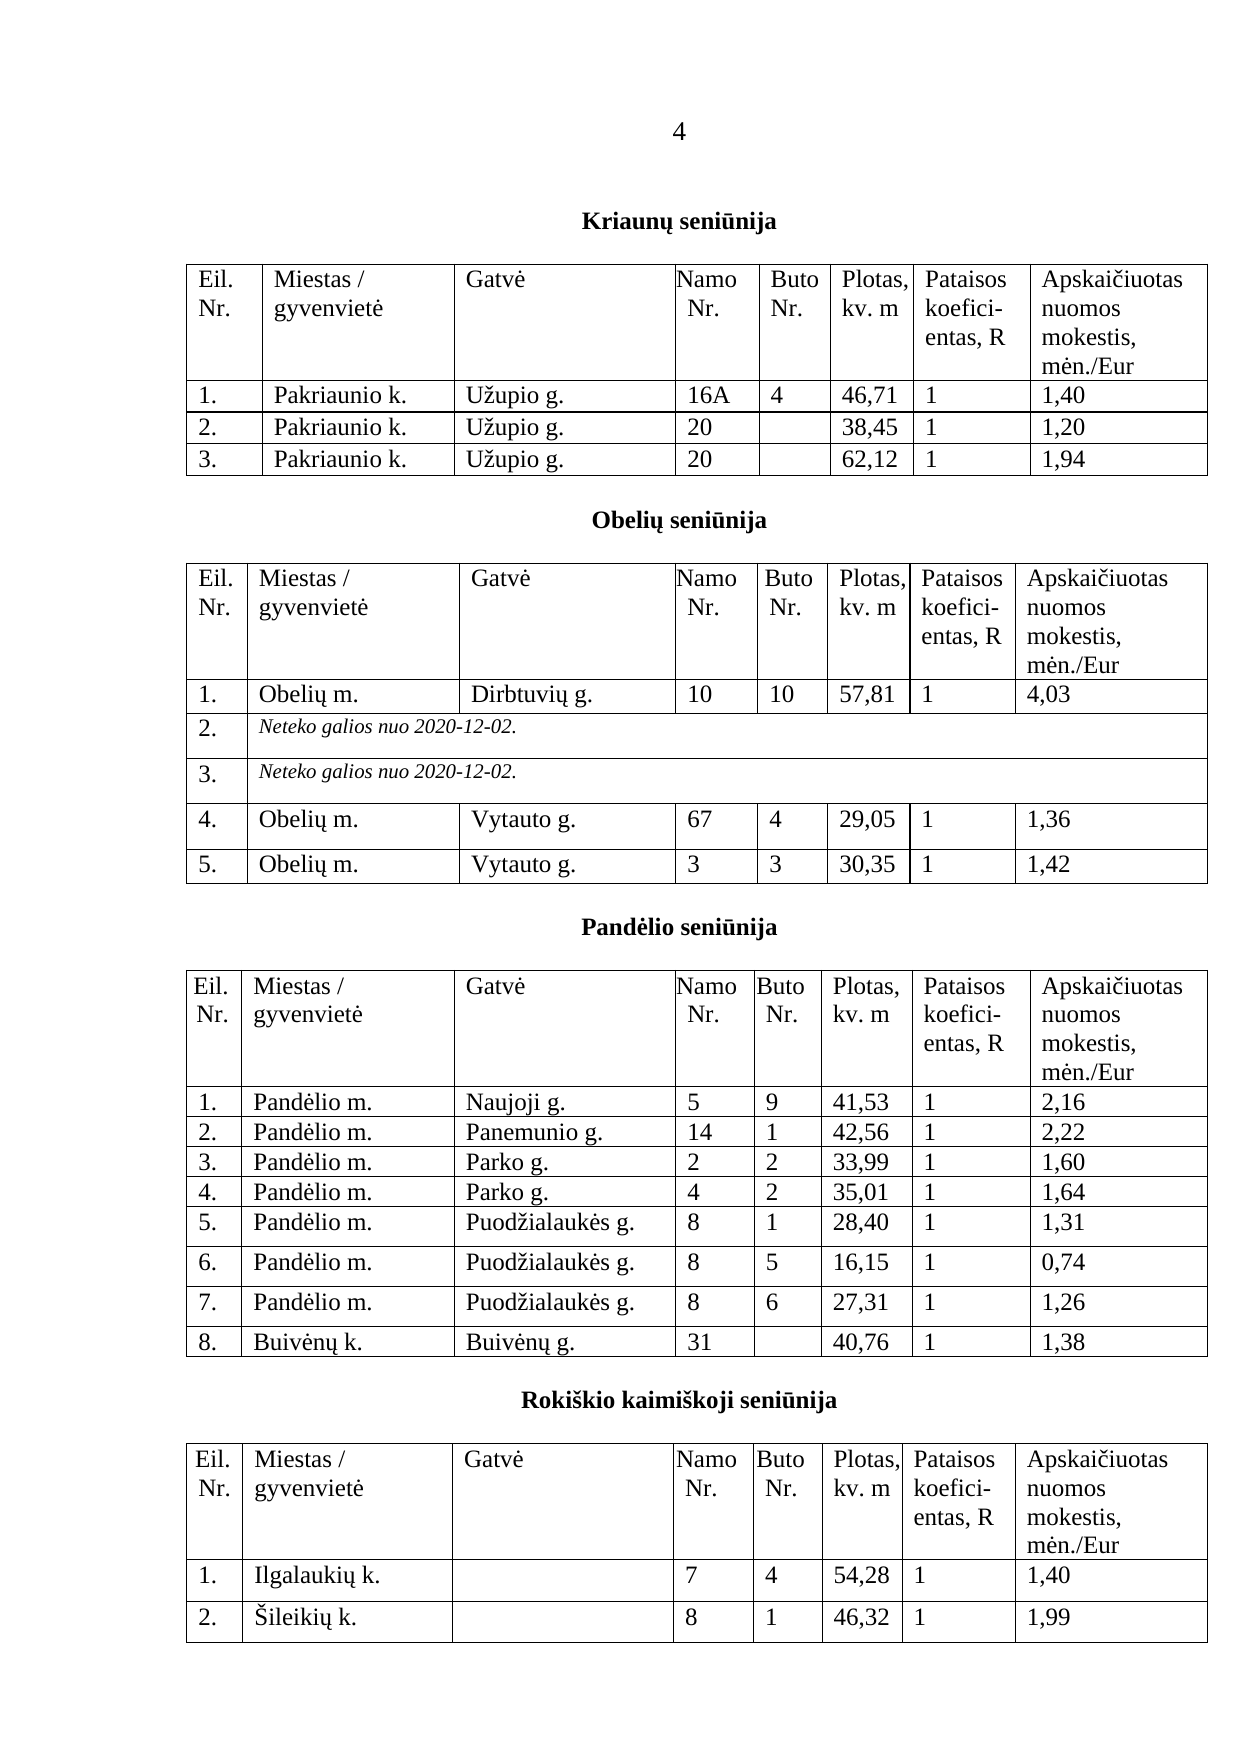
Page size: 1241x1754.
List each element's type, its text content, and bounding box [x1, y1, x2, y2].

table_cell 3 [758, 850, 827, 882]
table_cell Ilgalaukių k. [243, 1560, 452, 1601]
table_cell 8. [187, 1327, 241, 1356]
table_cell 1,94 [1031, 444, 1207, 475]
table_cell Pandėlio m. [242, 1247, 454, 1286]
table_cell 6 [755, 1287, 821, 1326]
table_cell 31 [676, 1327, 754, 1356]
table_cell Dirbtuvių g. [460, 680, 675, 712]
text Obelių seniūnija [177, 505, 1181, 534]
table_cell 1 [914, 413, 1030, 443]
table_cell 9 [755, 1087, 821, 1116]
table_cell 1,31 [1031, 1207, 1207, 1246]
table_cell 3. [187, 759, 247, 803]
table_cell 62,12 [831, 444, 913, 475]
table_cell 1,60 [1031, 1147, 1207, 1176]
table_header Eil. Nr. [187, 971, 241, 1086]
table_cell 29,05 [828, 804, 909, 848]
table_cell 1 [913, 1287, 1030, 1326]
table_header Buto Nr. [760, 265, 830, 379]
table_cell Puodžialaukės g. [455, 1247, 675, 1286]
table_cell 14 [676, 1117, 754, 1146]
table_header Apskaičiuotas nuomos mokestis, mėn./Eur [1031, 971, 1207, 1086]
table_cell 1 [914, 444, 1030, 475]
table_cell Obelių m. [248, 804, 459, 848]
table_cell Užupio g. [455, 381, 675, 411]
table_cell 1 [911, 804, 1015, 848]
table_cell 4. [187, 804, 247, 848]
table_header Plotas, kv. m [828, 564, 909, 678]
table_cell Vytauto g. [460, 850, 675, 882]
table_header Miestas / gyvenvietė [243, 1444, 452, 1559]
table_cell [760, 444, 830, 475]
table_cell 5. [187, 1207, 241, 1246]
table_cell 1 [754, 1602, 822, 1642]
table_cell 2. [187, 413, 262, 443]
table_cell Pandėlio m. [242, 1207, 454, 1246]
table_cell 46,71 [831, 381, 913, 411]
table_cell Parko g. [455, 1177, 675, 1206]
table_cell Parko g. [455, 1147, 675, 1176]
table_cell 4 [760, 381, 830, 411]
table_header Miestas / gyvenvietė [242, 971, 454, 1086]
table_cell Obelių m. [248, 680, 459, 712]
table_cell Pandėlio m. [242, 1117, 454, 1146]
table_cell 1 [913, 1247, 1030, 1286]
table_cell 8 [676, 1247, 754, 1286]
table_cell Pandėlio m. [242, 1147, 454, 1176]
table_cell [453, 1602, 673, 1642]
table_cell 28,40 [822, 1207, 912, 1246]
table_cell 5. [187, 850, 247, 882]
table_cell 30,35 [828, 850, 909, 882]
table_cell 1 [913, 1207, 1030, 1246]
table_cell 3. [187, 444, 262, 475]
table_cell Puodžialaukės g. [455, 1207, 675, 1246]
table_cell 10 [676, 680, 757, 712]
table_cell 1 [755, 1207, 821, 1246]
table_header Pataisos koefici-entas, R [903, 1444, 1015, 1559]
table_cell 1 [913, 1117, 1030, 1146]
table_header Gatvė [455, 265, 675, 379]
table_cell 1. [187, 1087, 241, 1116]
table_cell 1,26 [1031, 1287, 1207, 1326]
table_cell [453, 1560, 673, 1601]
table_cell 16,15 [822, 1247, 912, 1286]
table_cell 20 [676, 413, 759, 443]
table_header Eil. Nr. [187, 1444, 242, 1559]
table_cell [755, 1327, 821, 1356]
table_cell 1 [911, 680, 1015, 712]
table_cell 8 [676, 1287, 754, 1326]
table_cell Panemunio g. [455, 1117, 675, 1146]
table_cell 1 [755, 1117, 821, 1146]
table_header Namo Nr. [676, 564, 757, 678]
table_cell 4 [754, 1560, 822, 1601]
table_cell 2 [755, 1147, 821, 1176]
table_cell Pandėlio m. [242, 1087, 454, 1116]
table_header Namo Nr. [676, 265, 759, 379]
table_cell 2. [187, 1602, 242, 1642]
table_cell Buivėnų g. [455, 1327, 675, 1356]
table_cell 67 [676, 804, 757, 848]
table_cell 1,64 [1031, 1177, 1207, 1206]
table_cell 5 [676, 1087, 754, 1116]
table_cell Šileikių k. [243, 1602, 452, 1642]
table_cell 1 [903, 1602, 1015, 1642]
table_cell 7 [674, 1560, 753, 1601]
table_cell Pakriaunio k. [263, 381, 454, 411]
table_header Gatvė [460, 564, 675, 678]
text Rokiškio kaimiškoji seniūnija [177, 1386, 1181, 1414]
table_cell 57,81 [828, 680, 909, 712]
table_cell Užupio g. [455, 413, 675, 443]
table_cell Puodžialaukės g. [455, 1287, 675, 1326]
table_cell 1. [187, 381, 262, 411]
table_cell 3 [676, 850, 757, 882]
table_header Namo Nr. [676, 971, 754, 1086]
table_cell 1 [914, 381, 1030, 411]
table_header Miestas / gyvenvietė [248, 564, 459, 678]
table_cell 1,40 [1016, 1560, 1207, 1601]
table_cell 2,16 [1031, 1087, 1207, 1116]
table_cell 2,22 [1031, 1117, 1207, 1146]
table_header Buto Nr. [755, 971, 821, 1086]
table_cell 10 [758, 680, 827, 712]
table_cell 16A [676, 381, 759, 411]
table_cell 1 [913, 1147, 1030, 1176]
table_cell 1 [913, 1327, 1030, 1356]
table_header Plotas, kv. m [823, 1444, 902, 1559]
table_cell 1,99 [1016, 1602, 1207, 1642]
table_cell 4 [758, 804, 827, 848]
table_cell 2. [187, 714, 247, 758]
table_header Miestas / gyvenvietė [263, 265, 454, 379]
table_header Pataisos koefici-entas, R [913, 971, 1030, 1086]
table_cell 8 [674, 1602, 753, 1642]
table_cell 4,03 [1016, 680, 1207, 712]
table_cell 2 [676, 1147, 754, 1176]
table_cell Neteko galios nuo 2020-12-02. [248, 714, 1207, 758]
table_cell 6. [187, 1247, 241, 1286]
table_header Pataisos koefici-entas, R [914, 265, 1030, 379]
table_cell 1,42 [1016, 850, 1207, 882]
table_cell [760, 413, 830, 443]
table_cell 1. [187, 1560, 242, 1601]
text Kriaunų seniūnija [177, 206, 1181, 235]
table_header Gatvė [455, 971, 675, 1086]
table_cell Obelių m. [248, 850, 459, 882]
table_cell 1,40 [1031, 381, 1207, 411]
table_cell 1 [913, 1087, 1030, 1116]
table_cell 4 [676, 1177, 754, 1206]
table_cell 1. [187, 680, 247, 712]
table_cell 38,45 [831, 413, 913, 443]
table_cell 1 [911, 850, 1015, 882]
table_cell 20 [676, 444, 759, 475]
table_cell 2. [187, 1117, 241, 1146]
table_cell 41,53 [822, 1087, 912, 1116]
table_header Namo Nr. [674, 1444, 753, 1559]
table_header Eil. Nr. [187, 564, 247, 678]
table_header Eil. Nr. [187, 265, 262, 379]
table_cell 2 [755, 1177, 821, 1206]
table_header Apskaičiuotas nuomos mokestis, mėn./Eur [1016, 1444, 1207, 1559]
table_cell Pandėlio m. [242, 1177, 454, 1206]
table_cell 42,56 [822, 1117, 912, 1146]
table_cell 1,36 [1016, 804, 1207, 848]
table_cell 1 [913, 1177, 1030, 1206]
table_cell Naujoji g. [455, 1087, 675, 1116]
table_cell Buivėnų k. [242, 1327, 454, 1356]
table_header Buto Nr. [758, 564, 827, 678]
table_header Plotas, kv. m [831, 265, 913, 379]
table_cell 33,99 [822, 1147, 912, 1176]
table_cell Pakriaunio k. [263, 413, 454, 443]
table_cell Neteko galios nuo 2020-12-02. [248, 759, 1207, 803]
table_cell 4. [187, 1177, 241, 1206]
table_cell Pandėlio m. [242, 1287, 454, 1326]
table_header Gatvė [453, 1444, 673, 1559]
table_cell 3. [187, 1147, 241, 1176]
text Pandėlio seniūnija [177, 912, 1181, 941]
table_cell 54,28 [823, 1560, 902, 1601]
table_cell 1 [903, 1560, 1015, 1601]
table_cell 7. [187, 1287, 241, 1326]
table_cell 5 [755, 1247, 821, 1286]
table_cell 8 [676, 1207, 754, 1246]
table_cell 1,20 [1031, 413, 1207, 443]
table_cell 1,38 [1031, 1327, 1207, 1356]
table_cell 27,31 [822, 1287, 912, 1326]
table_header Apskaičiuotas nuomos mokestis, mėn./Eur [1031, 265, 1207, 379]
table_cell Pakriaunio k. [263, 444, 454, 475]
table_cell 40,76 [822, 1327, 912, 1356]
table_header Pataisos koefici-entas, R [911, 564, 1015, 678]
table_cell 35,01 [822, 1177, 912, 1206]
table_cell Užupio g. [455, 444, 675, 475]
table_cell Vytauto g. [460, 804, 675, 848]
table_cell 0,74 [1031, 1247, 1207, 1286]
table_cell 46,32 [823, 1602, 902, 1642]
table_header Buto Nr. [754, 1444, 822, 1559]
table_header Apskaičiuotas nuomos mokestis, mėn./Eur [1016, 564, 1207, 678]
table_header Plotas, kv. m [822, 971, 912, 1086]
